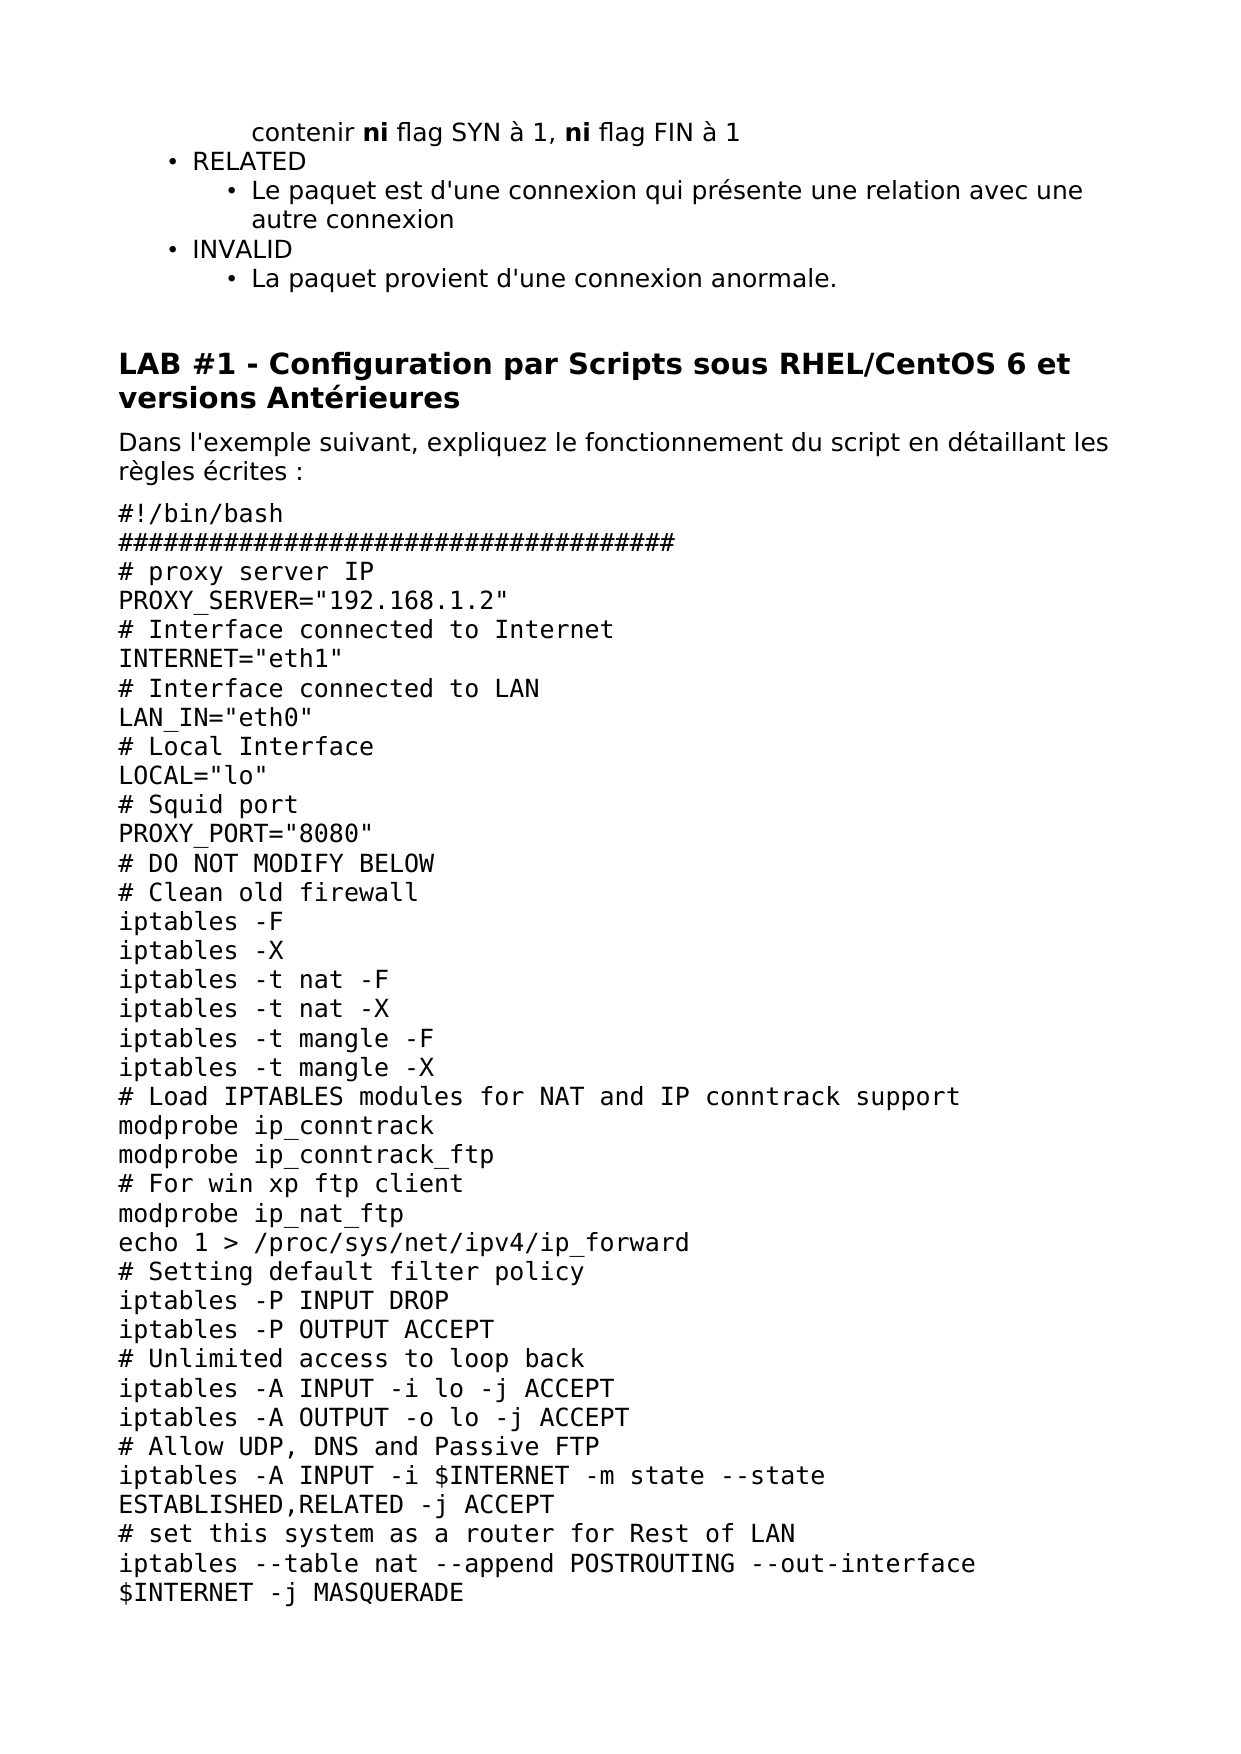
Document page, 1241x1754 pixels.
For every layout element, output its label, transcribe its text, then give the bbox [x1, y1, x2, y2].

text Dans l'exemple suivant, expliquez le fonctionnement du script en détaillant les règles écrites : [118, 428, 1122, 486]
text #!/bin/bash ##################################### # proxy server IP PROXY_SERVER="192.168.1.2" # Interface connected to Internet INTERNET="eth1" # Interface connected to LAN LAN_IN="eth0" # Local Interface LOCAL="lo" # Squid port PROXY_PORT="8080" # DO NOT MODIFY BELOW # Clean old firewall iptables -F iptables -X iptables -t nat -F iptables -t nat -X iptables -t mangle -F iptables -t mangle -X # Load IPTABLES modules for NAT and IP conntrack support modprobe ip_conntrack modprobe ip_conntrack_ftp # For win xp ftp client modprobe ip_nat_ftp echo 1 > /proc/sys/net/ipv4/ip_forward # Setting default filter policy iptables -P INPUT DROP iptables -P OUTPUT ACCEPT # Unlimited access to loop back iptables -A INPUT -i lo -j ACCEPT iptables -A OUTPUT -o lo -j ACCEPT # Allow UDP, DNS and Passive FTP iptables -A INPUT -i $INTERNET -m state --state ESTABLISHED,RELATED -j ACCEPT # set this system as a router for Rest of LAN iptables --table nat --append POSTROUTING --out-interface $INTERNET -j MASQUERADE [118, 499, 1122, 1607]
list INVALID [177, 235, 1122, 264]
list La paquet provient d'une connexion anormale. [236, 264, 1122, 293]
list Le paquet est d'une connexion qui présente une relation avec une autre connexion [236, 176, 1122, 235]
list RELATED [177, 147, 1122, 176]
list contenir ni flag SYN à 1, ni flag FIN à 1 [236, 118, 1122, 147]
subtitle LAB #1 - Configuration par Scripts sous RHEL/CentOS 6 et versions Antérieures [118, 348, 1122, 416]
